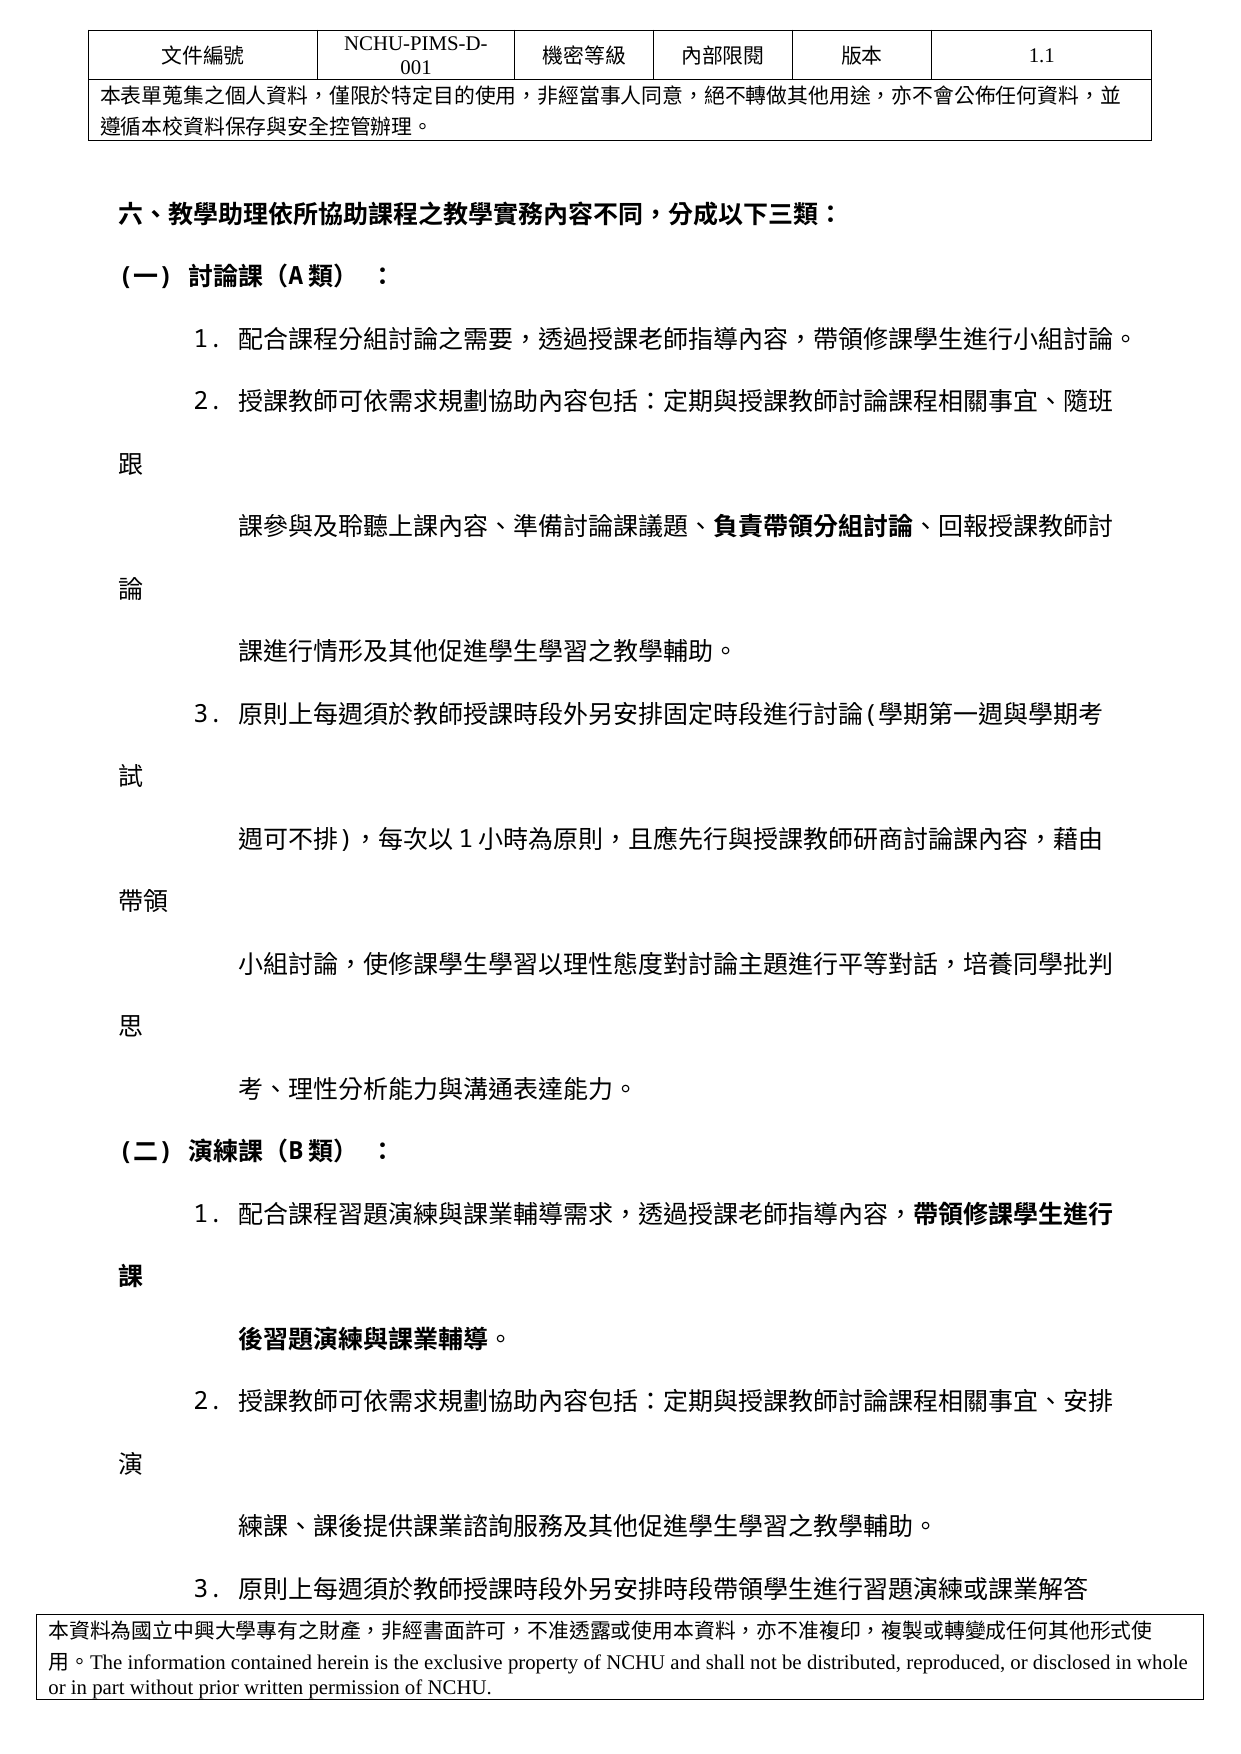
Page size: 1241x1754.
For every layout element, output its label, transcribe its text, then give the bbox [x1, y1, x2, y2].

text 課進行情形及其他促進學生學習之教學輔助。 [118, 608, 1122, 671]
text 課參與及聆聽上課內容、準備討論課議題、負責帶領分組討論、回報授課教師討論 [118, 483, 1122, 608]
text (二) 演練課（B類） ： [118, 1108, 1122, 1171]
text 考、理性分析能力與溝通表達能力。 [118, 1046, 1122, 1108]
text (一) 討論課（A類） ： [118, 233, 1122, 296]
text 2. 授課教師可依需求規劃協助內容包括：定期與授課教師討論課程相關事宜、隨班跟 [118, 358, 1122, 483]
text 後習題演練與課業輔導。 [118, 1296, 1122, 1358]
text 1. 配合課程習題演練與課業輔導需求，透過授課老師指導內容，帶領修課學生進行課 [118, 1171, 1122, 1296]
text 1. 配合課程分組討論之需要，透過授課老師指導內容，帶領修課學生進行小組討論。 [118, 296, 1122, 358]
text 小組討論，使修課學生學習以理性態度對討論主題進行平等對話，培養同學批判思 [118, 921, 1122, 1046]
text 3. 原則上每週須於教師授課時段外另安排固定時段進行討論(學期第一週與學期考試 [118, 671, 1122, 796]
text 2. 授課教師可依需求規劃協助內容包括：定期與授課教師討論課程相關事宜、安排演 [118, 1358, 1122, 1483]
text 練課、課後提供課業諮詢服務及其他促進學生學習之教學輔助。 [118, 1483, 1122, 1546]
text 3. 原則上每週須於教師授課時段外另安排時段帶領學生進行習題演練或課業解答 [118, 1546, 1122, 1608]
text 六、教學助理依所協助課程之教學實務內容不同，分成以下三類： [118, 171, 1122, 233]
text 週可不排)，每次以1小時為原則，且應先行與授課教師研商討論課內容，藉由帶領 [118, 796, 1122, 921]
